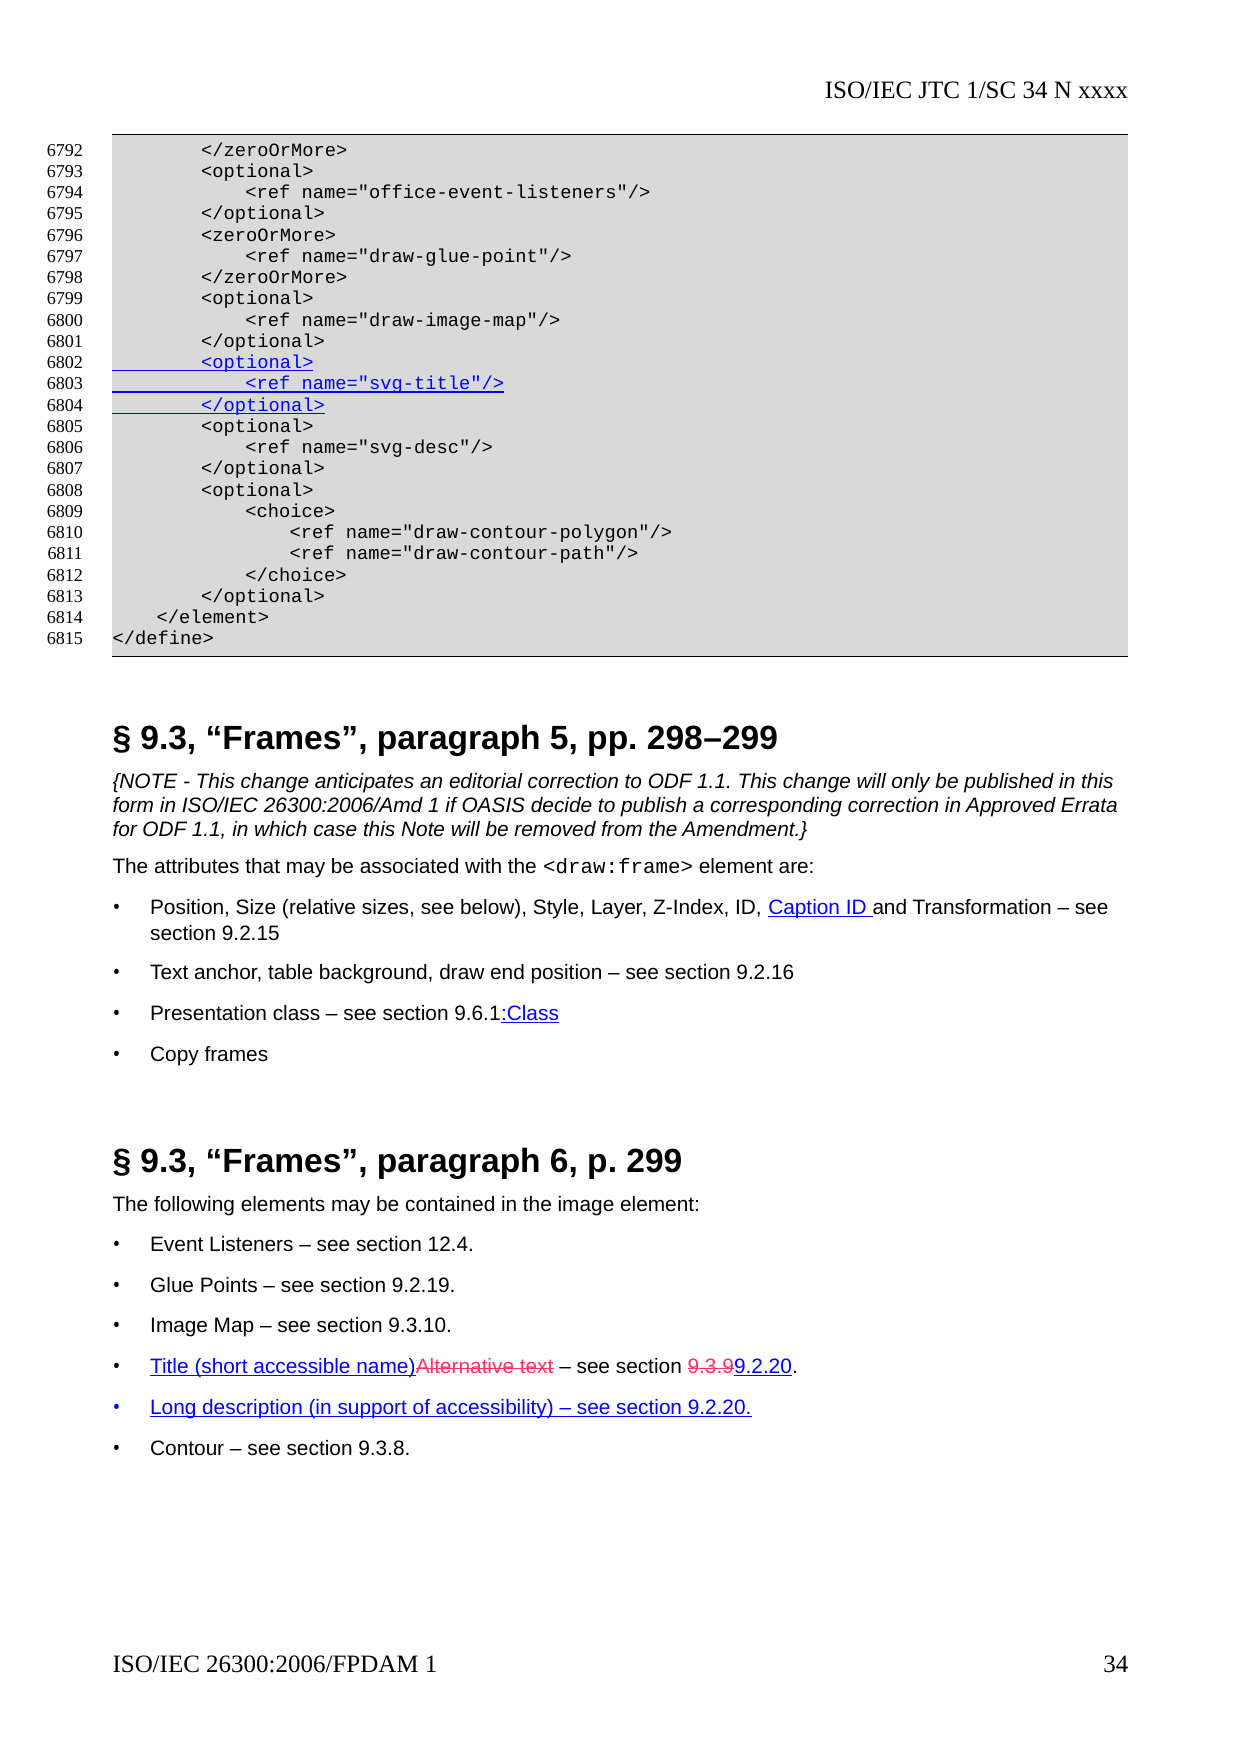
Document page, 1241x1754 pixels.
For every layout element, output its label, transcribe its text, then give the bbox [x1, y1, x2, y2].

text </zeroOrMore> [112, 135, 1128, 162]
text </optional> [112, 587, 1128, 608]
list Presentation class – see section 9.6.1:Class [112, 998, 1128, 1026]
text <ref name="draw-contour-path"/> [112, 544, 1128, 565]
list Glue Points – see section 9.2.19. [112, 1270, 1128, 1298]
text </element> [112, 608, 1128, 623]
list Position, Size (relative sizes, see below), Style, Layer, Z-Index, ID, Caption ID and Transformation – see section 9.2.15 [112, 892, 1128, 944]
list Title (short accessible name)Alternative text – see section 9.3.99.2.20. [112, 1352, 1128, 1380]
text <ref name="svg-title"/> [112, 374, 1128, 395]
subtitle § 9.3, “Frames”, paragraph 5, pp. 298–299 [112, 718, 1128, 757]
text <optional> [112, 417, 1128, 438]
text The following elements may be contained in the image element: [112, 1192, 1128, 1216]
text <ref name="draw-contour-polygon"/> [112, 523, 1128, 544]
list Text anchor, table background, draw end position – see section 9.2.16 [112, 957, 1128, 985]
text </optional> [112, 332, 1128, 353]
list Event Listeners – see section 12.4. [112, 1229, 1128, 1257]
text <ref name="office-event-listeners"/> [112, 183, 1128, 204]
text <optional> [112, 162, 1128, 183]
text <choice> [112, 502, 1128, 523]
text </optional> [112, 204, 1128, 225]
text The attributes that may be associated with the <draw:frame> element are: [112, 854, 1128, 879]
text </optional> [112, 459, 1128, 480]
text </define> [112, 623, 1128, 656]
list Long description (in support of accessibility) – see section 9.2.20. [112, 1392, 1128, 1421]
text </optional> [112, 395, 1128, 417]
list Contour – see section 9.3.8. [112, 1433, 1128, 1462]
text <ref name="draw-image-map"/> [112, 310, 1128, 332]
text <optional> [112, 480, 1128, 502]
text <optional> [112, 289, 1128, 310]
text <ref name="draw-glue-point"/> [112, 247, 1128, 268]
text </zeroOrMore> [112, 268, 1128, 289]
text <ref name="svg-desc"/> [112, 438, 1128, 459]
subtitle § 9.3, “Frames”, paragraph 6, p. 299 [112, 1141, 1128, 1180]
list Copy frames [112, 1039, 1128, 1067]
text {NOTE - This change anticipates an editorial correction to ODF 1.1. This change will only be published in this form in ISO/IEC 26300:2006/Amd 1 if OASIS decide to publish a corresponding correction in Approved Errata for ODF 1.1, in which case this Note will be removed from the Amendment.} [112, 769, 1128, 841]
text <zeroOrMore> [112, 225, 1128, 247]
list Image Map – see section 9.3.10. [112, 1311, 1128, 1339]
text </choice> [112, 565, 1128, 587]
text <optional> [112, 353, 1128, 374]
